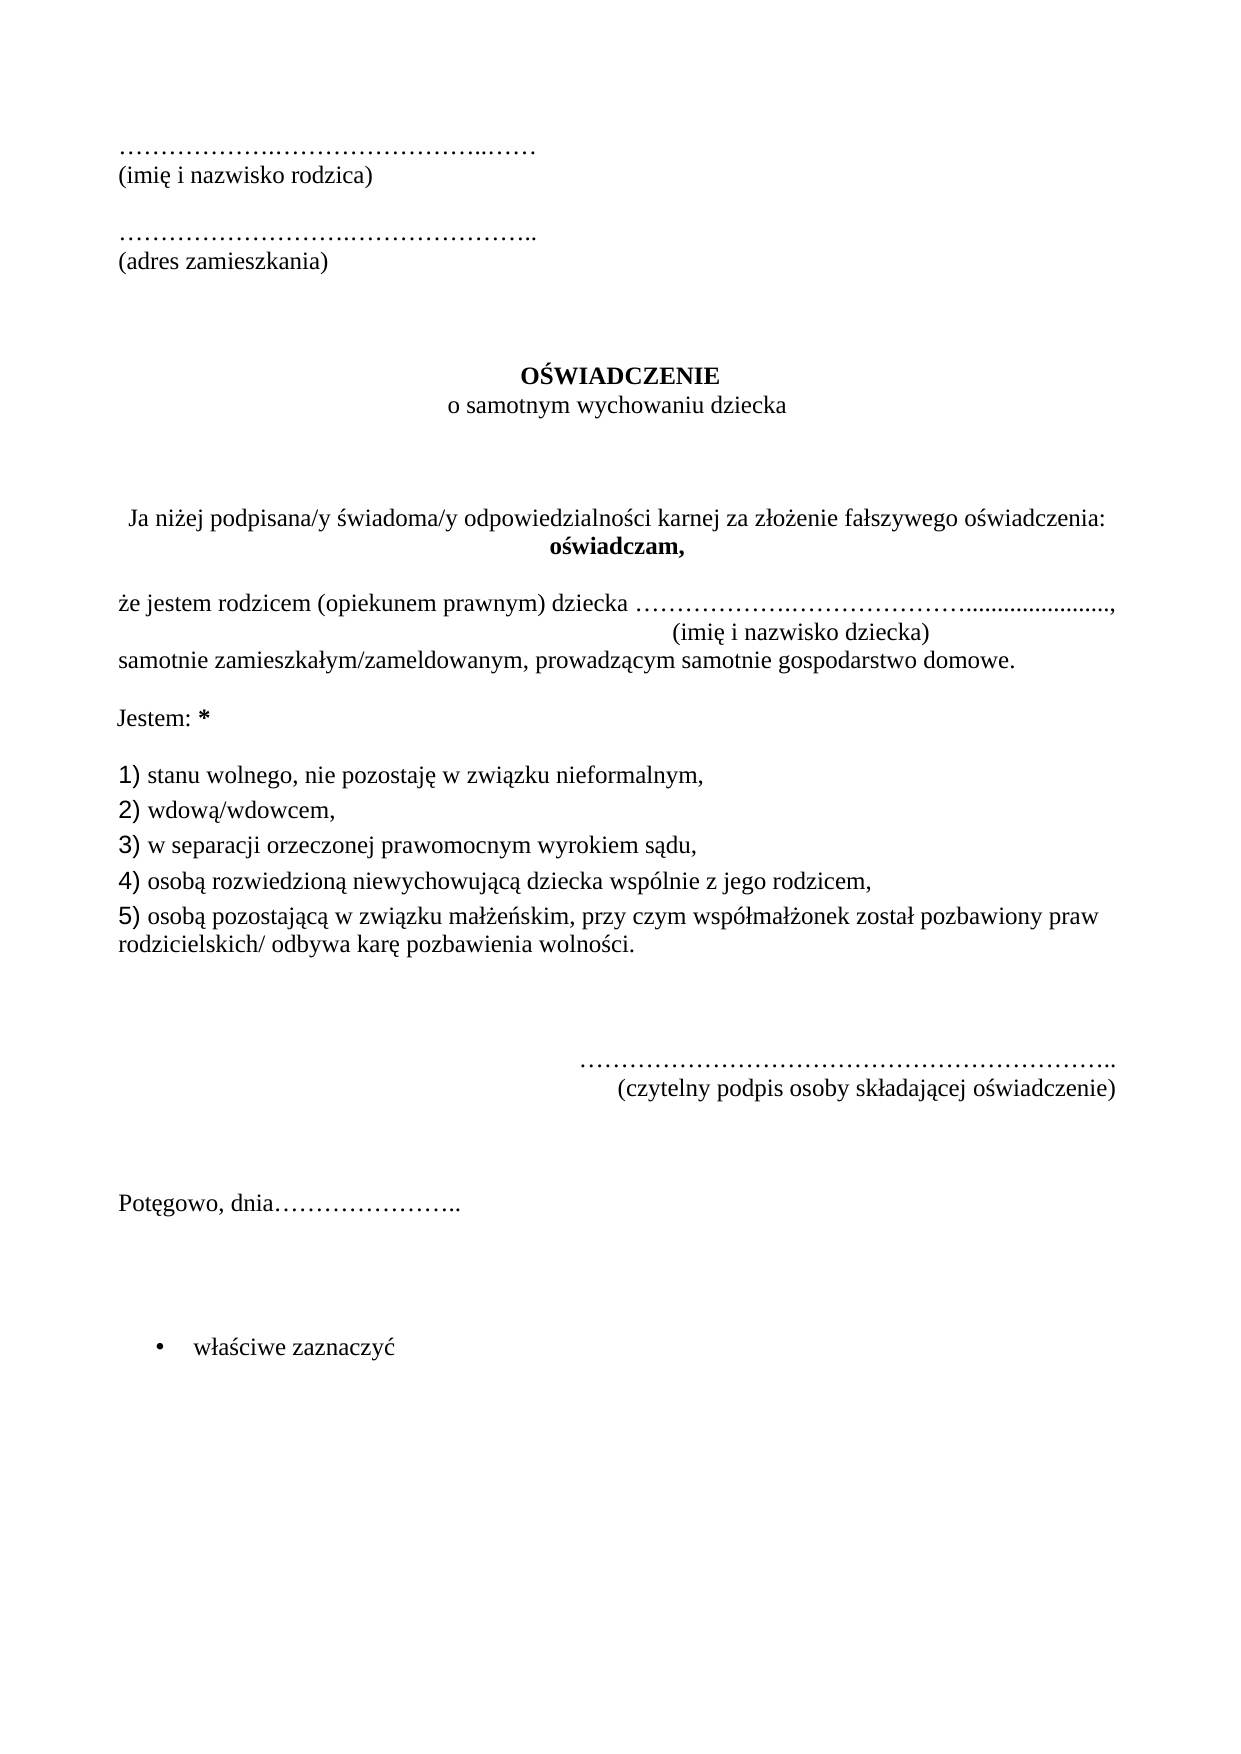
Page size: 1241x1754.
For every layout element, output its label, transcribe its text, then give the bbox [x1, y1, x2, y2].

text (czytelny podpis osoby składającej oświadczenie) [118, 1073, 1122, 1102]
text ……………………………………………………….. [118, 1044, 1122, 1073]
text samotnie zamieszkałym/zameldowanym, prowadzącym samotnie gospodarstwo domowe. [118, 645, 1122, 674]
text (imię i nazwisko rodzica) [118, 160, 1122, 189]
text 5) osobą pozostającą w związku małżeńskim, przy czym współmałżonek został pozbawiony praw rodzicielskich/ odbywa karę pozbawienia wolności. [118, 901, 1122, 958]
text (adres zamieszkania) [118, 246, 1122, 275]
text OŚWIADCZENIE [118, 361, 1122, 390]
text Jestem: * [117, 703, 1122, 732]
text Ja niżej podpisana/y świadoma/y odpowiedzialności karnej za złożenie fałszywego oświadczenia: [118, 503, 1122, 531]
text 4) osobą rozwiedzioną niewychowującą dziecka wspólnie z jego rodzicem, [118, 866, 1122, 894]
text (imię i nazwisko dziecka) [118, 617, 1122, 645]
text 1) stanu wolnego, nie pozostaję w związku nieformalnym, [118, 760, 1122, 789]
text 3) w separacji orzeczonej prawomocnym wyrokiem sądu, [118, 831, 1122, 859]
text o samotnym wychowaniu dziecka [118, 390, 1122, 419]
text ……………………….………………….. [118, 217, 1122, 246]
text 2) wdową/wdowcem, [118, 795, 1122, 824]
text Potęgowo, dnia………………….. [118, 1188, 1122, 1217]
text ……………….……………………..…… [118, 131, 1122, 160]
text że jestem rodzicem (opiekunem prawnym) dziecka ……………….…………………......................., [118, 588, 1122, 617]
text oświadczam, [118, 531, 1122, 560]
list właściwe zaznaczyć [156, 1332, 1122, 1361]
